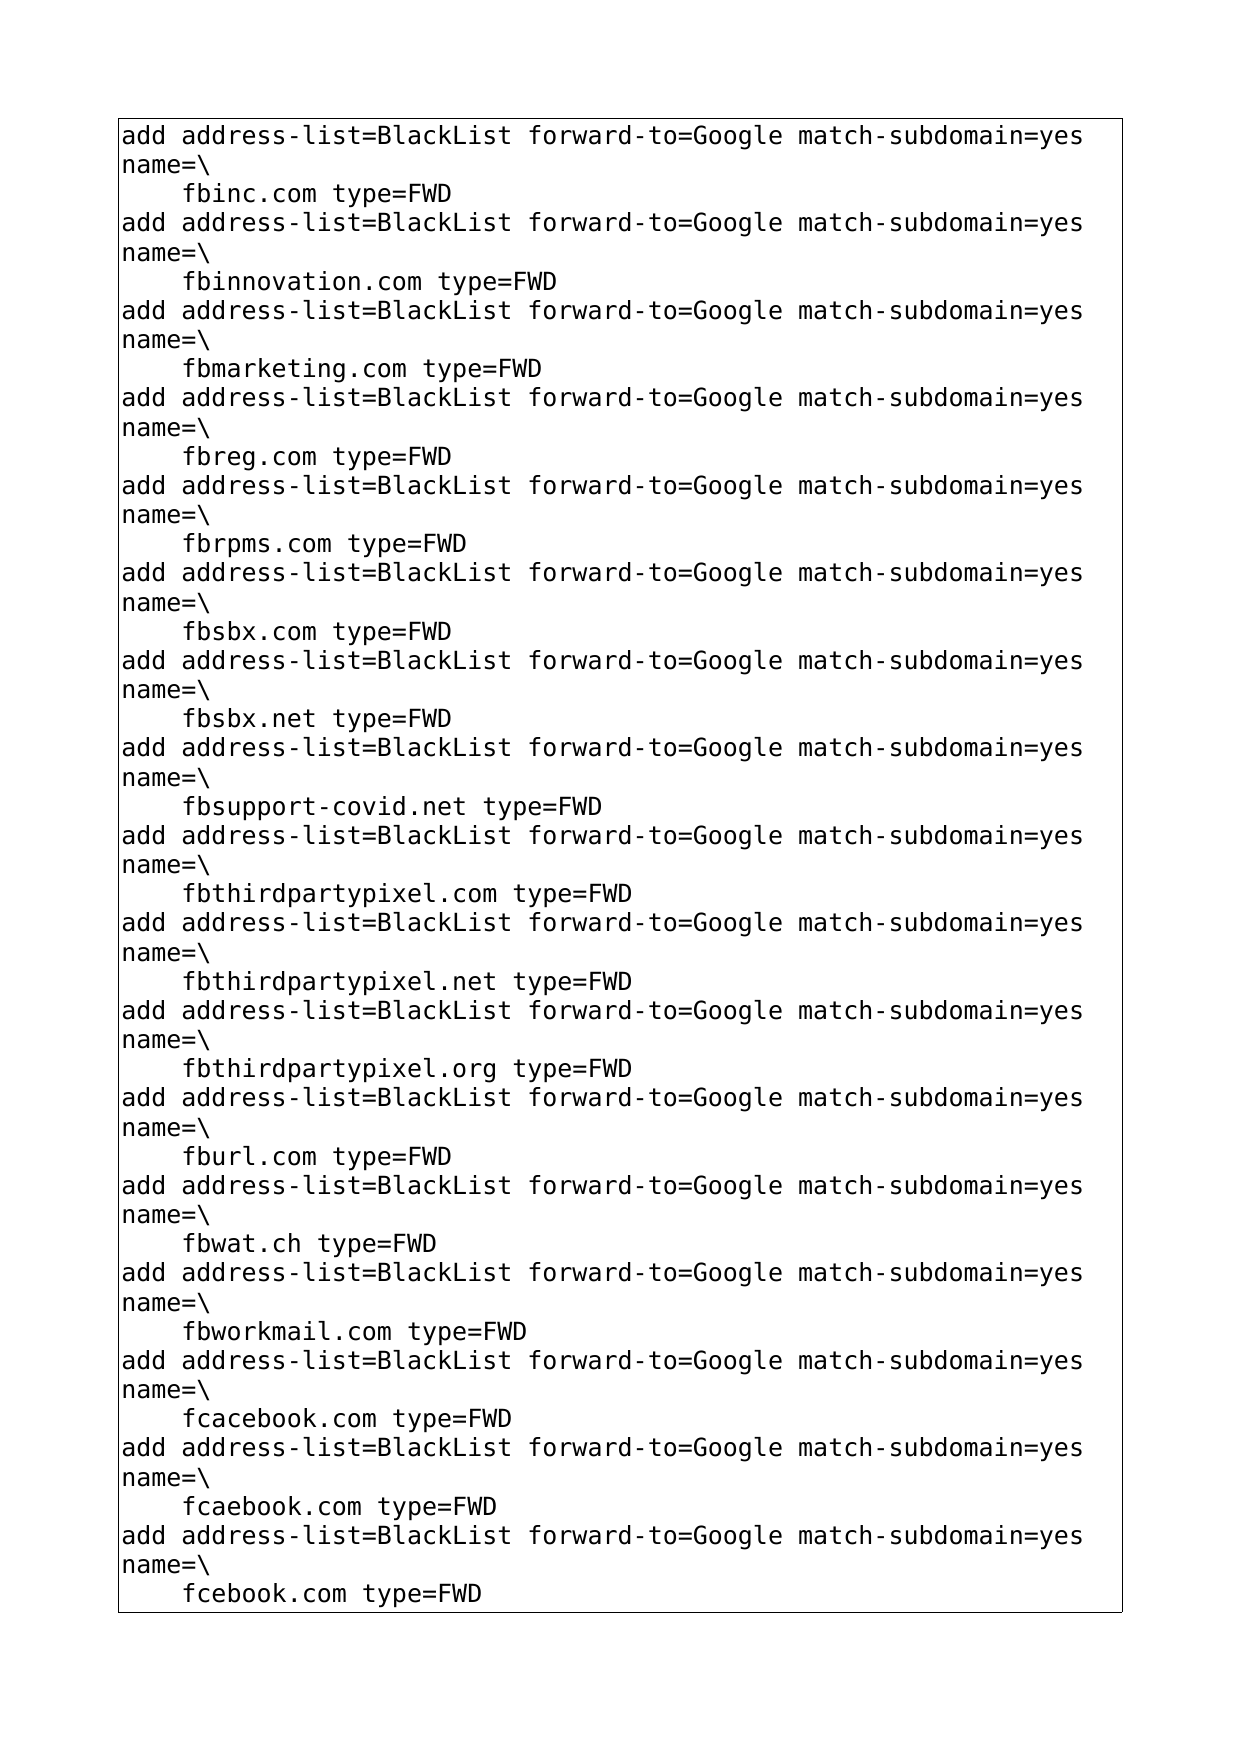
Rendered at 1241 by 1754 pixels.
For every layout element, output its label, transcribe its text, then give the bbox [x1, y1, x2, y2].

table_header add address-list=BlackList forward-to=Google match-subdomain=yes name=\ fbinc.com type=FWD add address-list=BlackList forward-to=Google match-subdomain=yes name=\ fbinnovation.com type=FWD add address-list=BlackList forward-to=Google match-subdomain=yes name=\ fbmarketing.com type=FWD add address-list=BlackList forward-to=Google match-subdomain=yes name=\ fbreg.com type=FWD add address-list=BlackList forward-to=Google match-subdomain=yes name=\ fbrpms.com type=FWD add address-list=BlackList forward-to=Google match-subdomain=yes name=\ fbsbx.com type=FWD add address-list=BlackList forward-to=Google match-subdomain=yes name=\ fbsbx.net type=FWD add address-list=BlackList forward-to=Google match-subdomain=yes name=\ fbsupport-covid.net type=FWD add address-list=BlackList forward-to=Google match-subdomain=yes name=\ fbthirdpartypixel.com type=FWD add address-list=BlackList forward-to=Google match-subdomain=yes name=\ fbthirdpartypixel.net type=FWD add address-list=BlackList forward-to=Google match-subdomain=yes name=\ fbthirdpartypixel.org type=FWD add address-list=BlackList forward-to=Google match-subdomain=yes name=\ fburl.com type=FWD add address-list=BlackList forward-to=Google match-subdomain=yes name=\ fbwat.ch type=FWD add address-list=BlackList forward-to=Google match-subdomain=yes name=\ fbworkmail.com type=FWD add address-list=BlackList forward-to=Google match-subdomain=yes name=\ fcacebook.com type=FWD add address-list=BlackList forward-to=Google match-subdomain=yes name=\ fcaebook.com type=FWD add address-list=BlackList forward-to=Google match-subdomain=yes name=\ fcebook.com type=FWD [119, 119, 1122, 1612]
